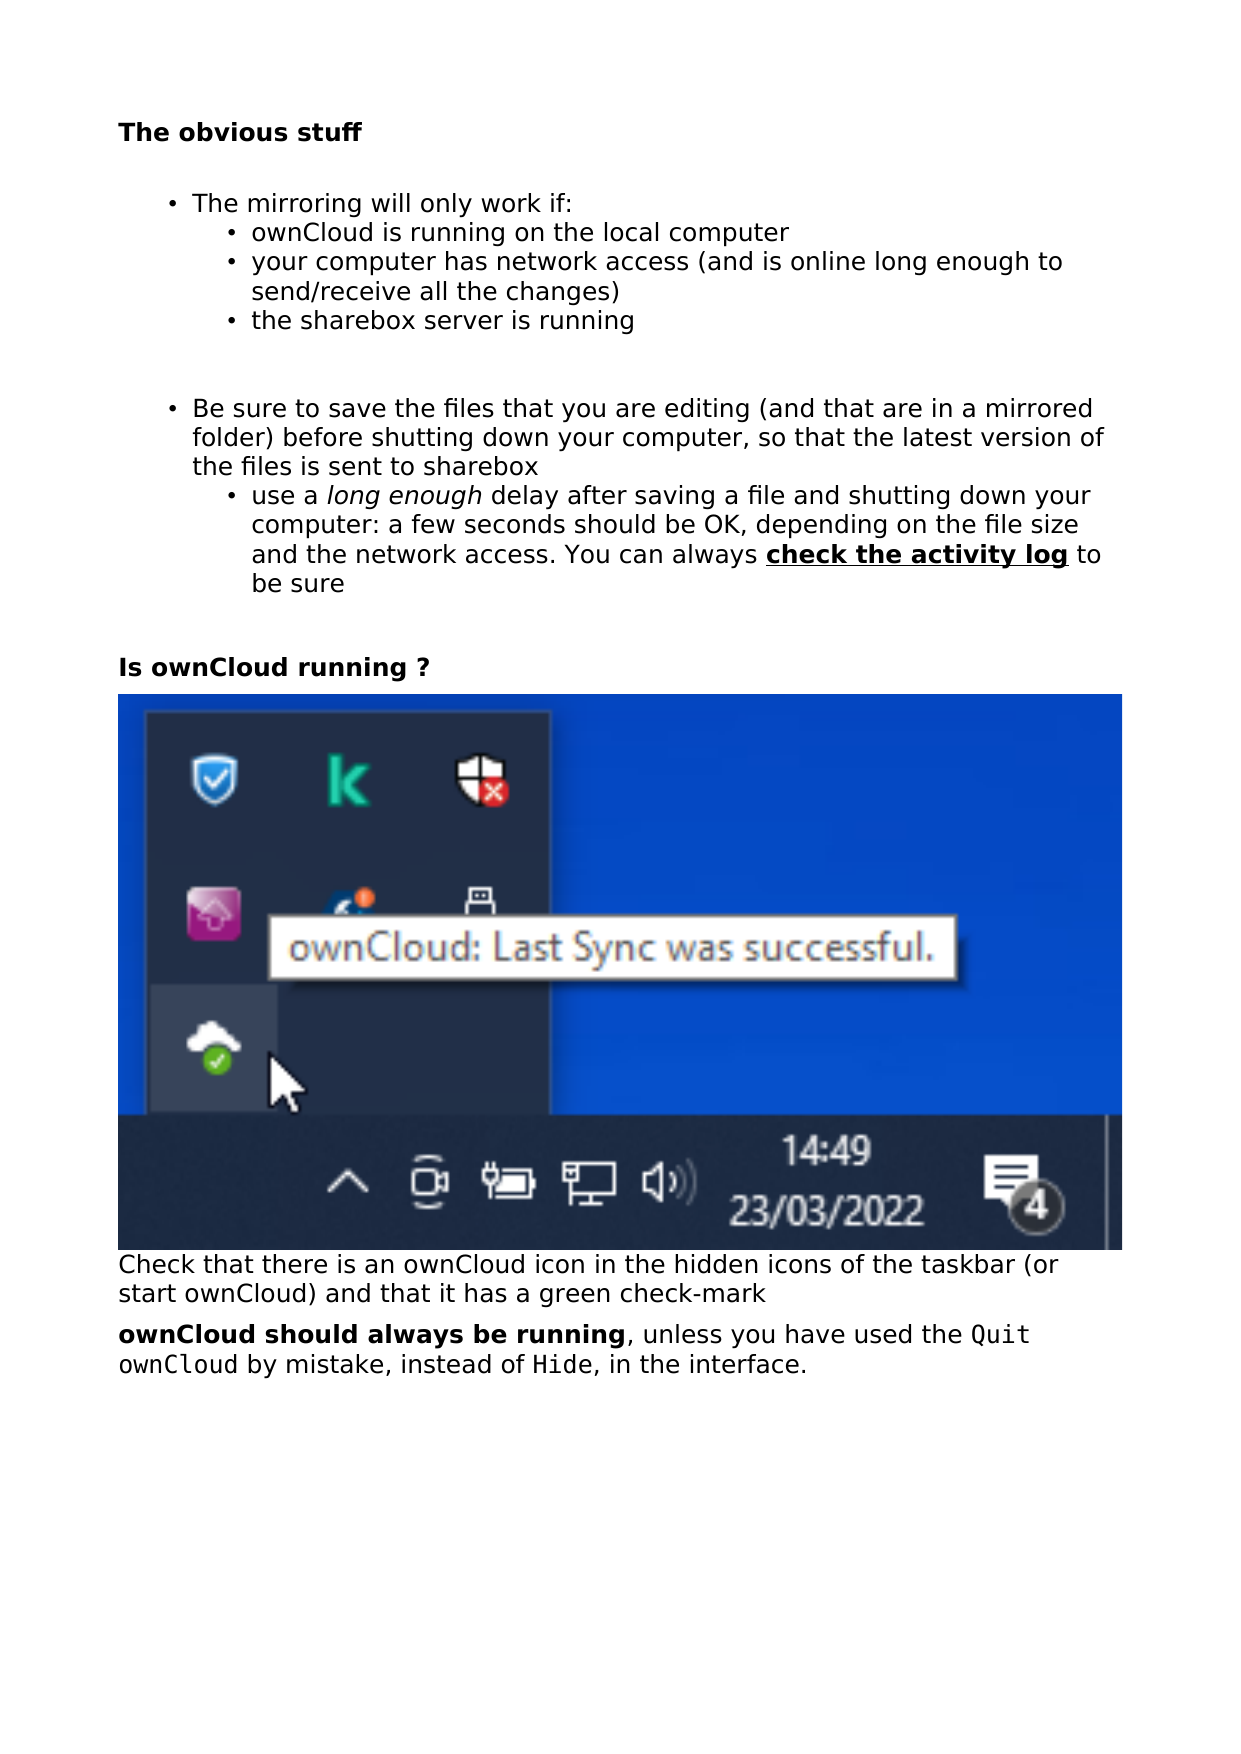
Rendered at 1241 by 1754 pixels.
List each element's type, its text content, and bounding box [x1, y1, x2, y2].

subtitle The obvious stuff [118, 118, 1122, 147]
text ownCloud should always be running, unless you have used the Quit ownCloud by mistake, instead of Hide, in the interface. [118, 1321, 1122, 1379]
list the sharebox server is running [236, 306, 1122, 335]
list The mirroring will only work if: [177, 189, 1122, 218]
list ownCloud is running on the local computer [236, 218, 1122, 248]
subtitle Is ownCloud running ? [118, 653, 1122, 682]
list Be sure to save the files that you are editing (and that are in a mirrored folder) before shutting down your computer, so that the latest version of the files is sent to sharebox [177, 394, 1122, 482]
picture [118, 694, 1123, 1250]
list your computer has network access (and is online long enough to send/receive all the changes) [236, 248, 1122, 306]
text Check that there is an ownCloud icon in the hidden icons of the taskbar (or start ownCloud) and that it has a green check-mark [118, 1250, 1122, 1308]
list use a long enough delay after saving a file and shutting down your computer: a few seconds should be OK, depending on the file size and the network access. You can always check the activity log to be sure [236, 482, 1122, 598]
